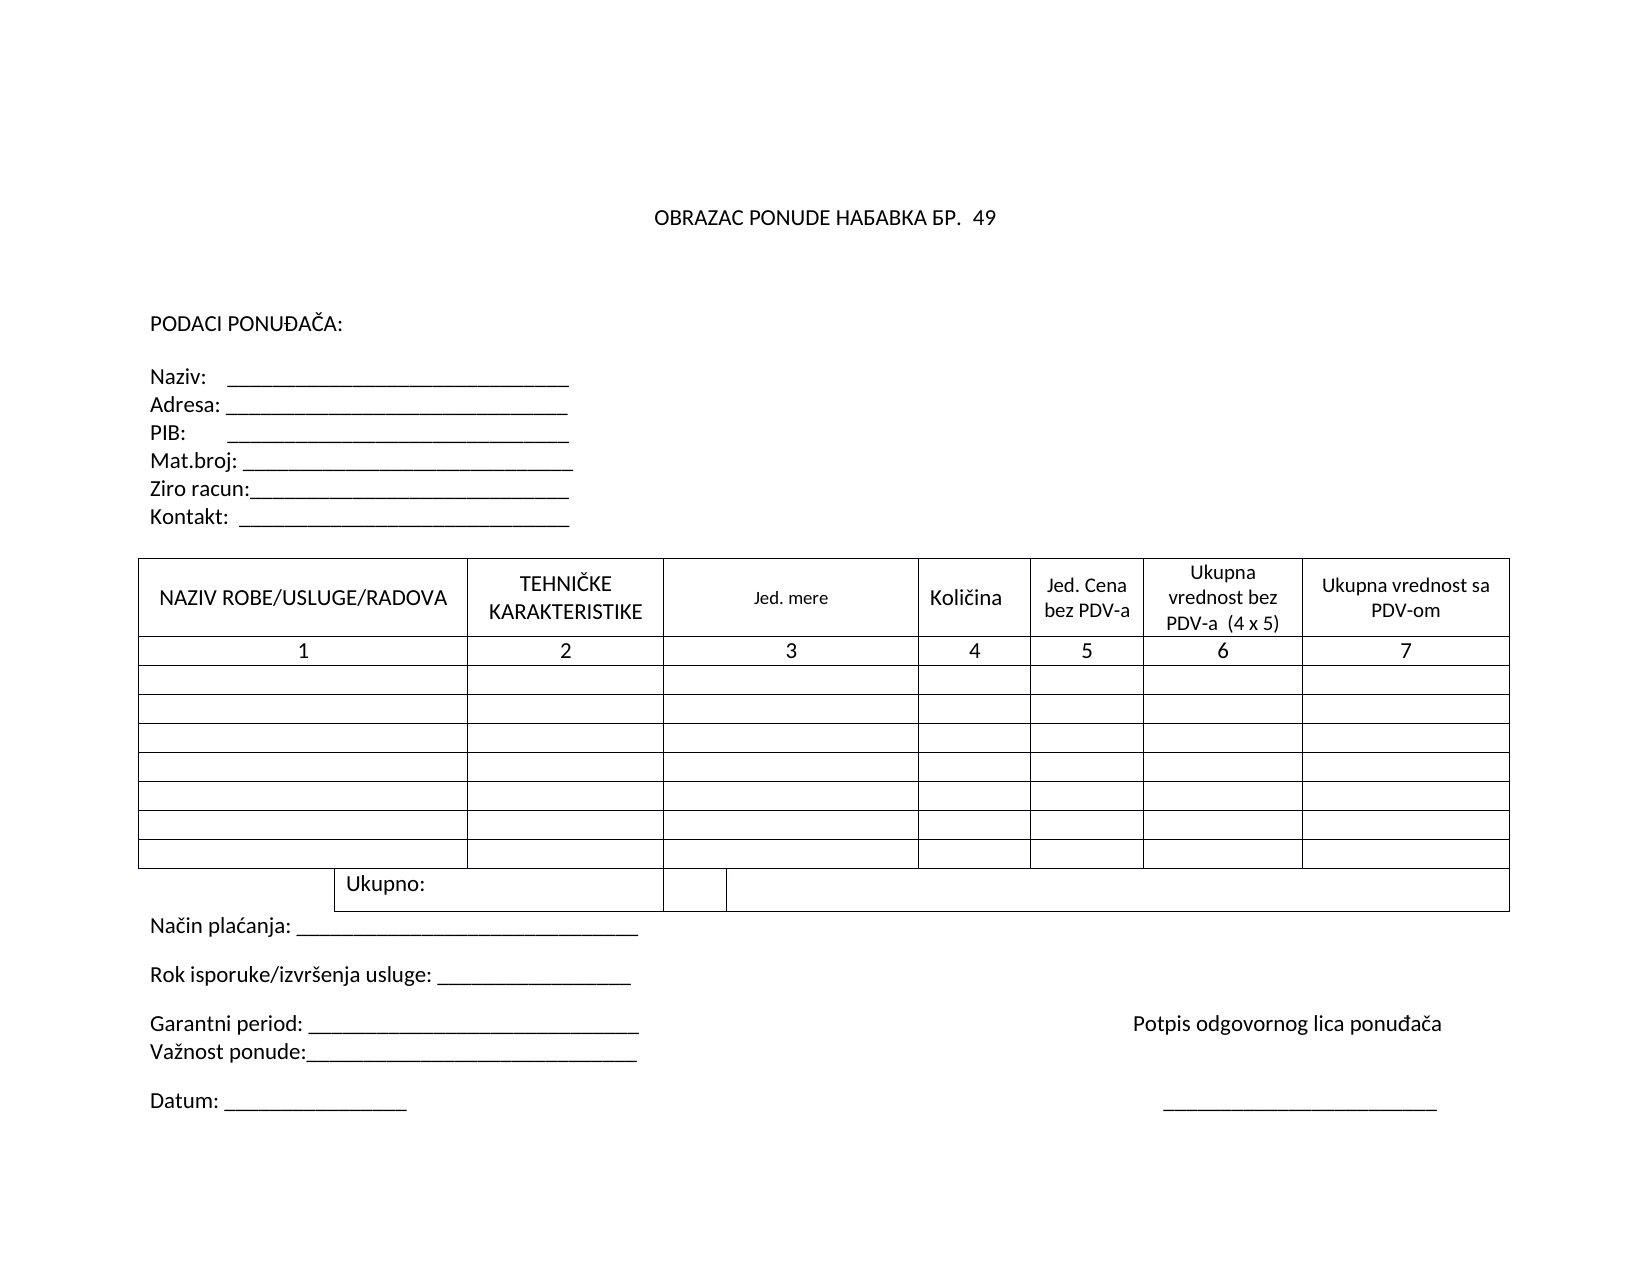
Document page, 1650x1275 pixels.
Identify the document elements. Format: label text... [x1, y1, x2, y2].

text Garantni period: _____________________________ Potpis odgovornog lica ponuđača Važnost ponude:_____________________________ [150, 1009, 1500, 1065]
table_cell [1144, 753, 1302, 781]
table_header Jed. Cena bez PDV-a [1031, 559, 1143, 636]
table_cell [139, 724, 467, 752]
table_cell [468, 666, 663, 694]
table_cell [919, 666, 1030, 694]
text PIB: ______________________________ [150, 418, 1500, 446]
table_cell [468, 782, 663, 810]
table_header TEHNIČKЕ KARAKTERISTIKE [468, 559, 663, 636]
table_header NAZIV ROBE/USLUGE/RADOVA [139, 559, 467, 636]
table_cell [919, 695, 1030, 723]
table_cell [1144, 811, 1302, 839]
table_cell [664, 782, 918, 810]
text Mat.broj: _____________________________ [150, 446, 1500, 474]
table_cell [1144, 724, 1302, 752]
table_cell [139, 869, 334, 911]
text OBRAZAC PONUDE НАБАВКА БР. 49 [150, 203, 1500, 231]
table_cell [139, 666, 467, 694]
table_cell [468, 811, 663, 839]
table_cell 2 [468, 637, 663, 664]
table_cell [468, 724, 663, 752]
table_cell [664, 753, 918, 781]
table_cell [139, 782, 467, 810]
table_header Ukupna vrednost bez PDV-a (4 x 5) [1144, 559, 1302, 636]
table_cell [664, 666, 918, 694]
table_cell [468, 695, 663, 723]
table_cell [727, 869, 1509, 911]
table_cell 1 [139, 637, 467, 664]
table_cell [1303, 666, 1509, 694]
table_cell [139, 811, 467, 839]
table_header Jed. mere [664, 559, 918, 636]
table_cell Ukupno: [335, 869, 663, 911]
table_cell 5 [1031, 637, 1143, 664]
table_cell [1031, 753, 1143, 781]
table_cell [139, 695, 467, 723]
table_cell [919, 782, 1030, 810]
table_cell [664, 869, 726, 911]
table_cell [1303, 811, 1509, 839]
table_cell [664, 811, 918, 839]
table_cell [1303, 840, 1509, 868]
table_cell [1144, 695, 1302, 723]
table_cell [1031, 811, 1143, 839]
table_cell [1031, 782, 1143, 810]
table_cell [1144, 840, 1302, 868]
table_header Količina [919, 559, 1030, 636]
table_cell [919, 724, 1030, 752]
table_header Ukupna vrednost sa PDV-om [1303, 559, 1509, 636]
table_cell [139, 753, 467, 781]
table_cell [919, 811, 1030, 839]
table_cell [1031, 724, 1143, 752]
table_cell [1144, 782, 1302, 810]
table_cell [1303, 724, 1509, 752]
table_cell [1303, 782, 1509, 810]
table_cell [664, 695, 918, 723]
text PODACI PONUĐAČA: [150, 309, 1500, 337]
text Način plaćanja: ______________________________ [150, 912, 1500, 940]
table_cell [919, 753, 1030, 781]
table_cell 6 [1144, 637, 1302, 664]
table_cell [468, 753, 663, 781]
table_cell [1303, 753, 1509, 781]
table_cell [139, 840, 467, 868]
text Adresa: ______________________________ [150, 390, 1500, 418]
table_cell [1031, 666, 1143, 694]
table_cell [664, 840, 918, 868]
text Rok isporuke/izvršenja usluge: _________________ [150, 961, 1500, 988]
text Datum: ________________ ________________________ [150, 1086, 1500, 1114]
table_cell [1031, 840, 1143, 868]
text Kontakt: _____________________________ [150, 502, 1500, 530]
table_cell [664, 724, 918, 752]
table_cell [468, 840, 663, 868]
table_cell [1144, 666, 1302, 694]
table_cell [919, 840, 1030, 868]
table_cell 7 [1303, 637, 1509, 664]
table_cell 3 [664, 637, 918, 664]
table_cell [1031, 695, 1143, 723]
table_cell 4 [919, 637, 1030, 664]
text Ziro racun:____________________________ [150, 474, 1500, 502]
table_cell [1303, 695, 1509, 723]
text Naziv: ______________________________ [150, 362, 1500, 390]
